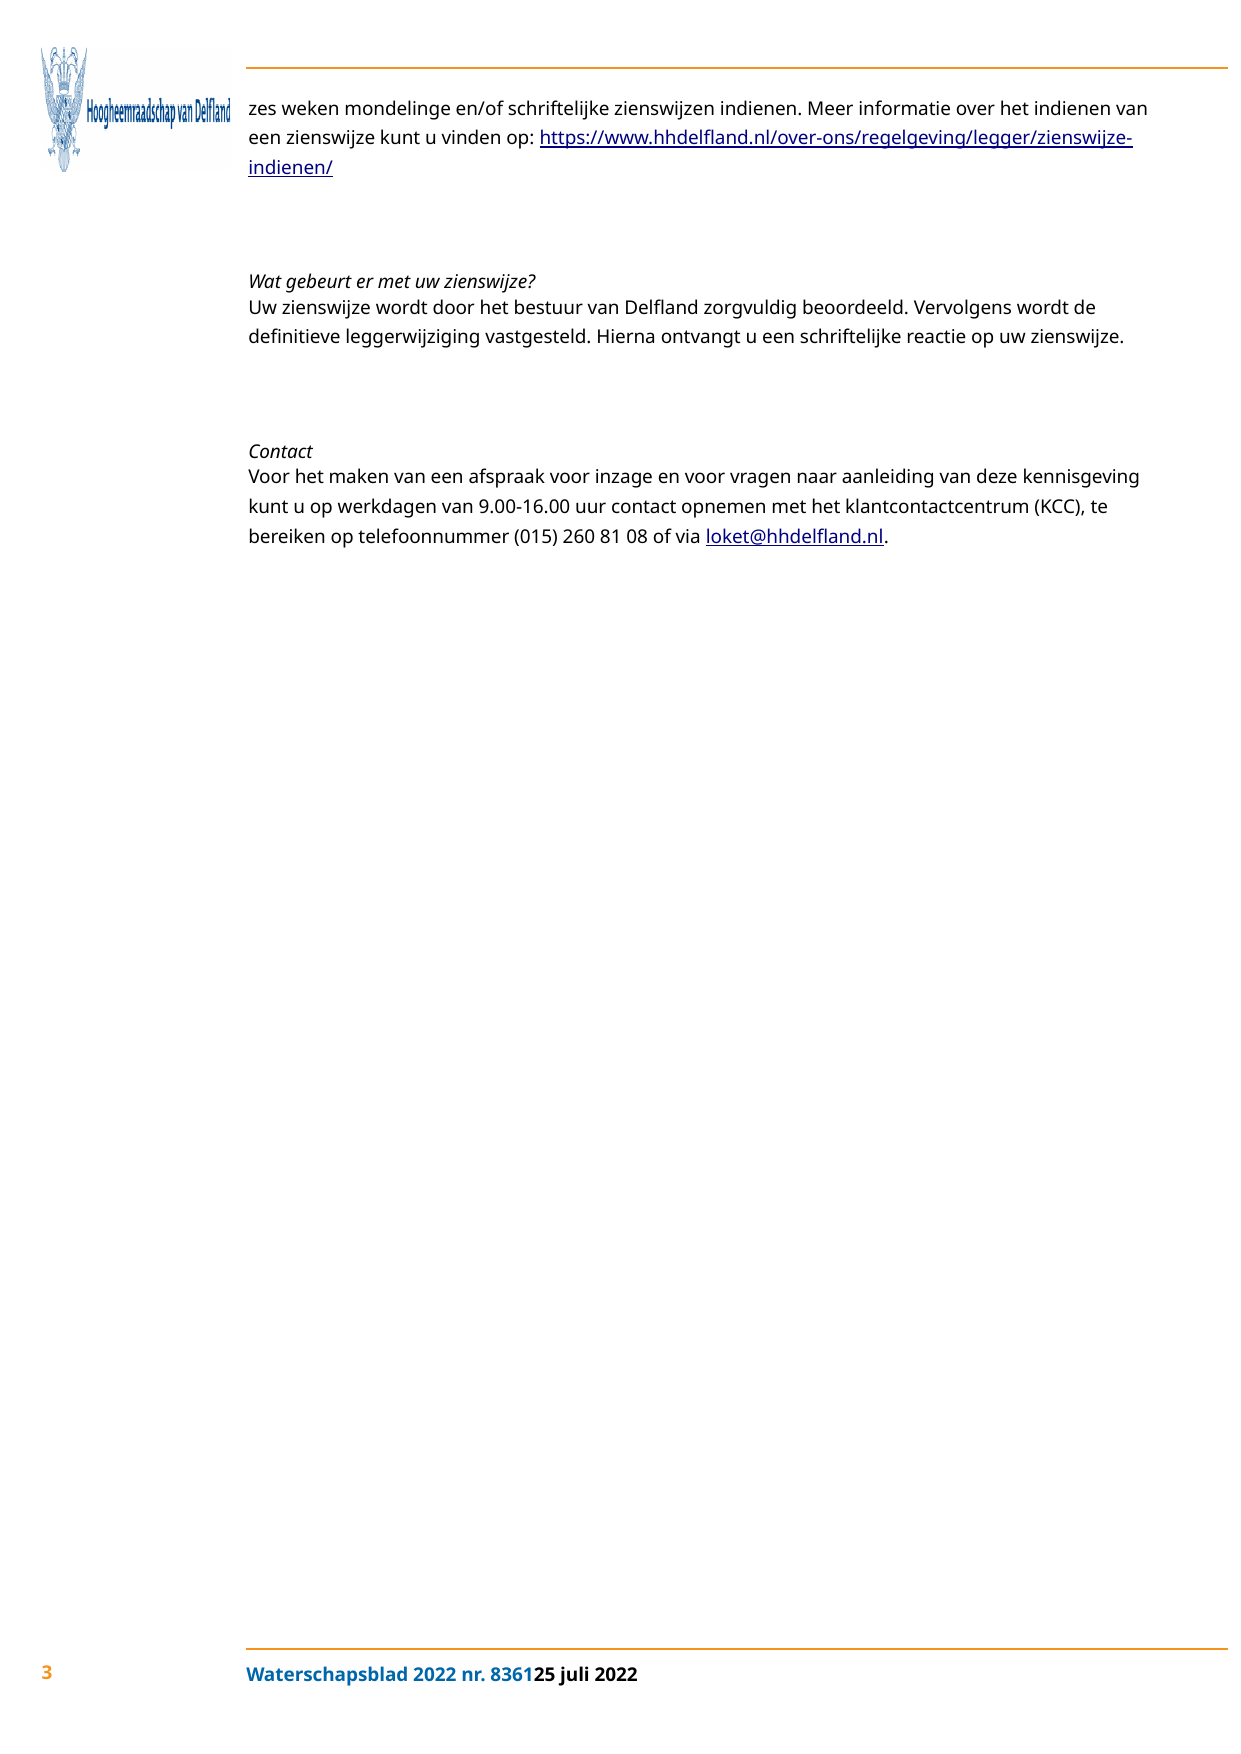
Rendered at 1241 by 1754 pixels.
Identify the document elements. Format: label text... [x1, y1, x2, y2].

text Voor het maken van een afspraak voor inzage en voor vragen naar aanleiding van deze kennisgeving kunt u op werkdagen van 9.00-16.00 uur contact opnemen met het klantcontactcentrum (KCC), te bereiken op telefoonnummer (015) 260 81 08 of via loket@hhdelfland.nl. [248, 464, 1152, 549]
picture [41, 47, 231, 172]
text Contact [248, 438, 1152, 464]
text Uw zienswijze wordt door het bestuur van Delfland zorgvuldig beoordeeld. Vervolgens wordt de definitieve leggerwijziging vastgesteld. Hierna ontvangt u een schriftelijke reactie op uw zienswijze. [248, 294, 1152, 349]
text Wat gebeurt er met uw zienswijze? [248, 268, 1152, 294]
text zes weken mondelinge en/of schriftelijke zienswijzen indienen. Meer informatie over het indienen van een zienswijze kunt u vinden op: https://www.hhdelfland.nl/over-ons/regelgeving/legger/zienswijze-indienen/ [248, 95, 1152, 180]
